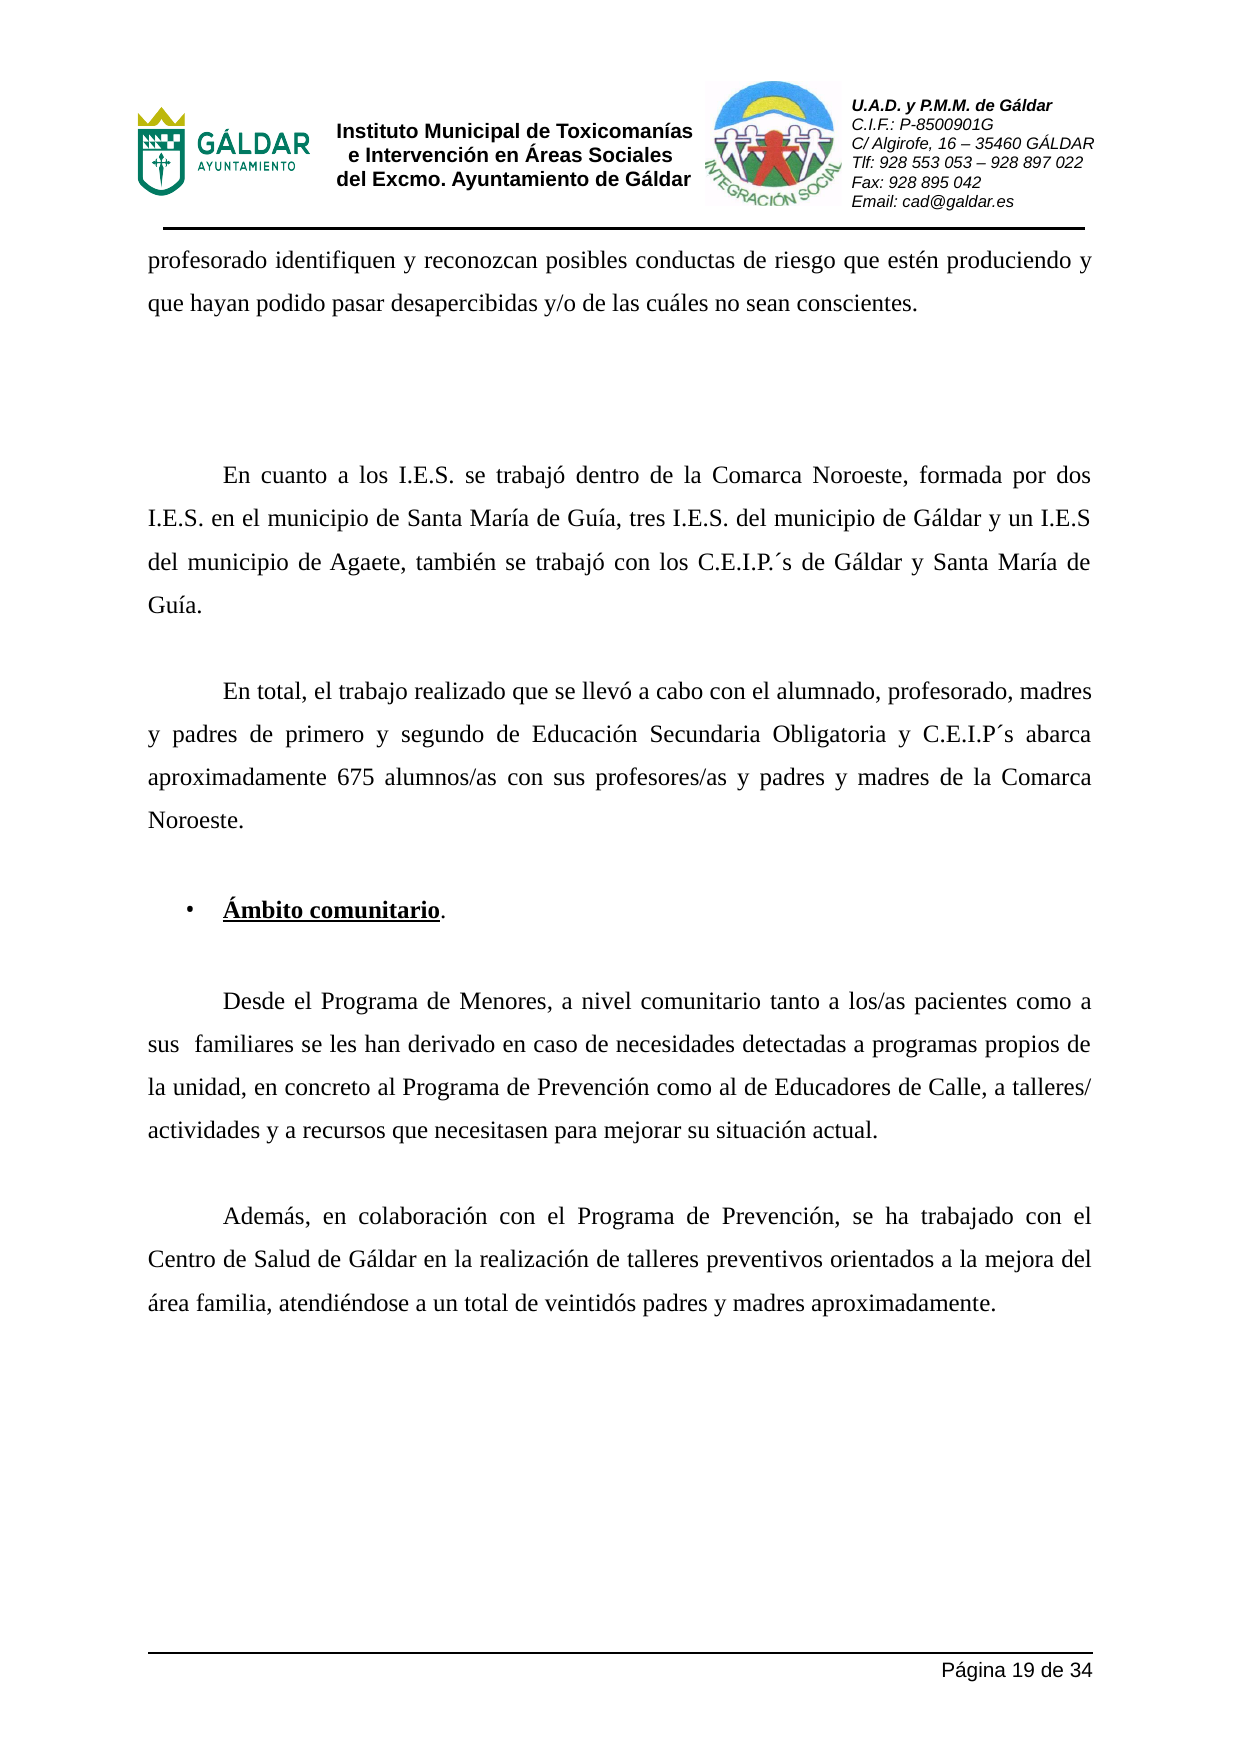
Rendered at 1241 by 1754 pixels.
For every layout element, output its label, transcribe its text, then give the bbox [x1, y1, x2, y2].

list Ámbito comunitario. [185, 892, 1093, 926]
text profesorado identifiquen y reconozcan posibles conductas de riesgo que estén produciendo y que hayan podido pasar desapercibidas y/o de las cuáles no sean conscientes. [148, 245, 1093, 317]
text En total, el trabajo realizado que se llevó a cabo con el alumnado, profesorado, madres y padres de primero y segundo de Educación Secundaria Obligatoria y C.E.I.P´s abarca aproximadamente 675 alumnos/as con sus profesores/as y padres y madres de la Comarca Noroeste. [148, 676, 1093, 834]
picture [120, 84, 325, 218]
text Desde el Programa de Menores, a nivel comunitario tanto a los/as pacientes como a sus familiares se les han derivado en caso de necesidades detectadas a programas propios de la unidad, en concreto al Programa de Prevención como al de Educadores de Calle, a talleres/ actividades y a recursos que necesitasen para mejorar su situación actual. [148, 986, 1093, 1144]
text Además, en colaboración con el Programa de Prevención, se ha trabajado con el Centro de Salud de Gáldar en la realización de talleres preventivos orientados a la mejora del área familia, atendiéndose a un total de veintidós padres y madres aproximadamente. [148, 1201, 1093, 1316]
picture [705, 81, 842, 206]
text En cuanto a los I.E.S. se trabajó dentro de la Comarca Noroeste, formada por dos I.E.S. en el municipio de Santa María de Guía, tres I.E.S. del municipio de Gáldar y un I.E.S del municipio de Agaete, también se trabajó con los C.E.I.P.´s de Gáldar y Santa María de Guía. [148, 460, 1093, 618]
